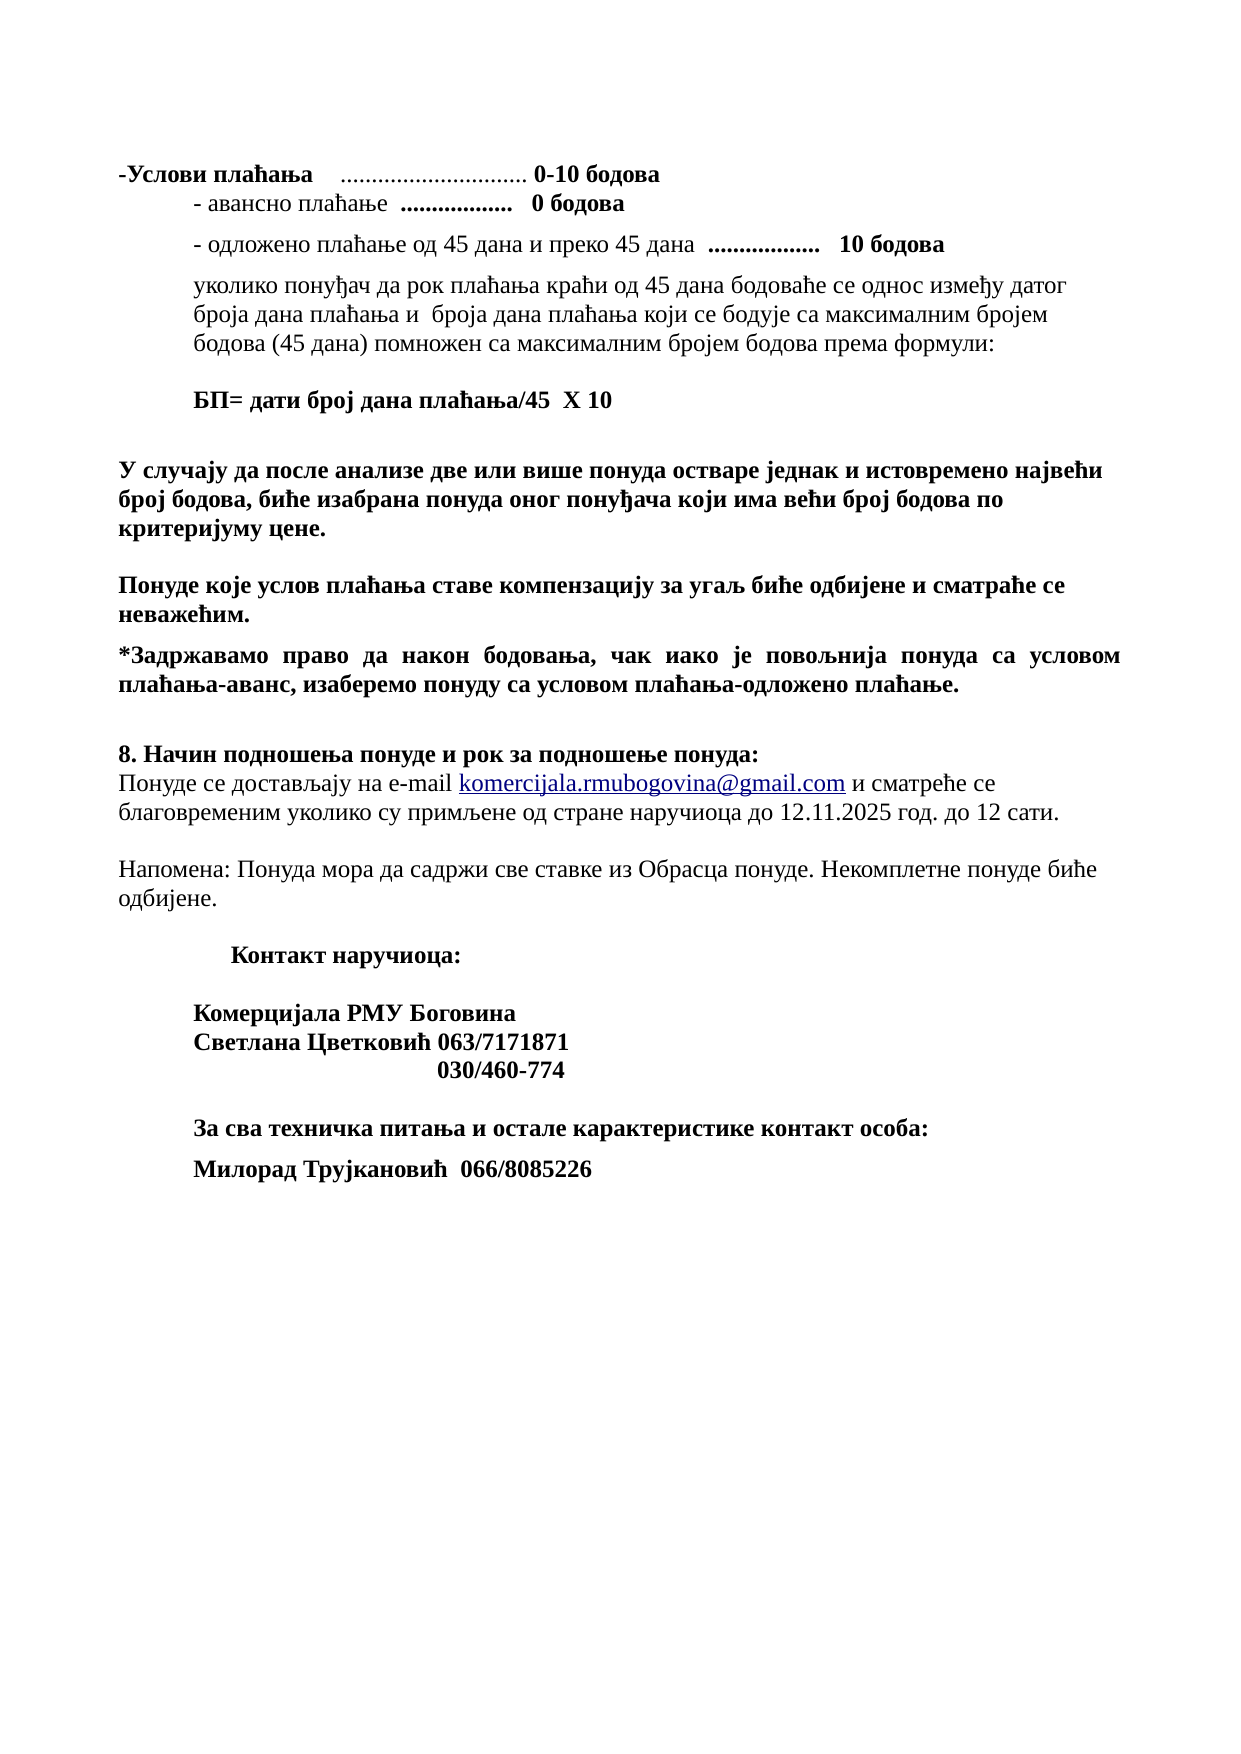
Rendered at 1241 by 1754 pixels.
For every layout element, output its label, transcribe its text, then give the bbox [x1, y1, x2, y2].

text За сва техничка питања и остале карактеристике контакт особа: [118, 1113, 1122, 1142]
text *Задржавамо право да након бодовања, чак иако је повољнија понуда са условом плаћања-аванс, изаберемо понуду са условом плаћања-одложено плаћање. [118, 641, 1122, 698]
text уколико понуђач да рок плаћања краћи од 45 дана бодоваће се однос између датог броја дана плаћања и броја дана плаћања који се бодује са максималним бројем бодова (45 дана) помножен са максималним бројем бодова према формули: [193, 271, 1122, 357]
list Контакт наручиоца: [193, 941, 1122, 969]
text Понуде које услов плаћања ставе компензацију за угаљ биће одбијене и сматраће се неважећим. [118, 571, 1122, 628]
text БП= дати број дана плаћања/45 X 10 [193, 386, 1122, 414]
text 030/460-774 [193, 1056, 1122, 1084]
text У случају да после анализе две или више понуда остваре једнак и истовремено највећи број бодова, биће изабрана понуда оног понуђача који има већи број бодова по критеријуму цене. [118, 456, 1122, 542]
text Напомена: Понуда мора да садржи све ставке из Обрасца понуде. Некомплетне понуде биће одбијене. [118, 854, 1122, 912]
text 8. Начин подношења понуде и рок за подношење понуда: [118, 739, 1122, 768]
text Комерцијала РМУ Боговина [118, 998, 1122, 1027]
text Милорад Трујкановић 066/8085226 [118, 1154, 1122, 1183]
text -Услови плаћања .............................. 0-10 бодова [118, 159, 1122, 188]
text Светлана Цветковић 063/7171871 [193, 1027, 1122, 1056]
text Понуде се достављају на e-mail komercijala.rmubogovina@gmail.com и сматреће се благовременим уколико су примљене од стране наручиоца до 12.11.2025 год. до 12 сати. [118, 768, 1122, 826]
text - одложено плаћање од 45 дана и преко 45 дана .................. 10 бодова [193, 229, 1122, 258]
text - авансно плаћање .................. 0 бодова [193, 188, 1122, 217]
